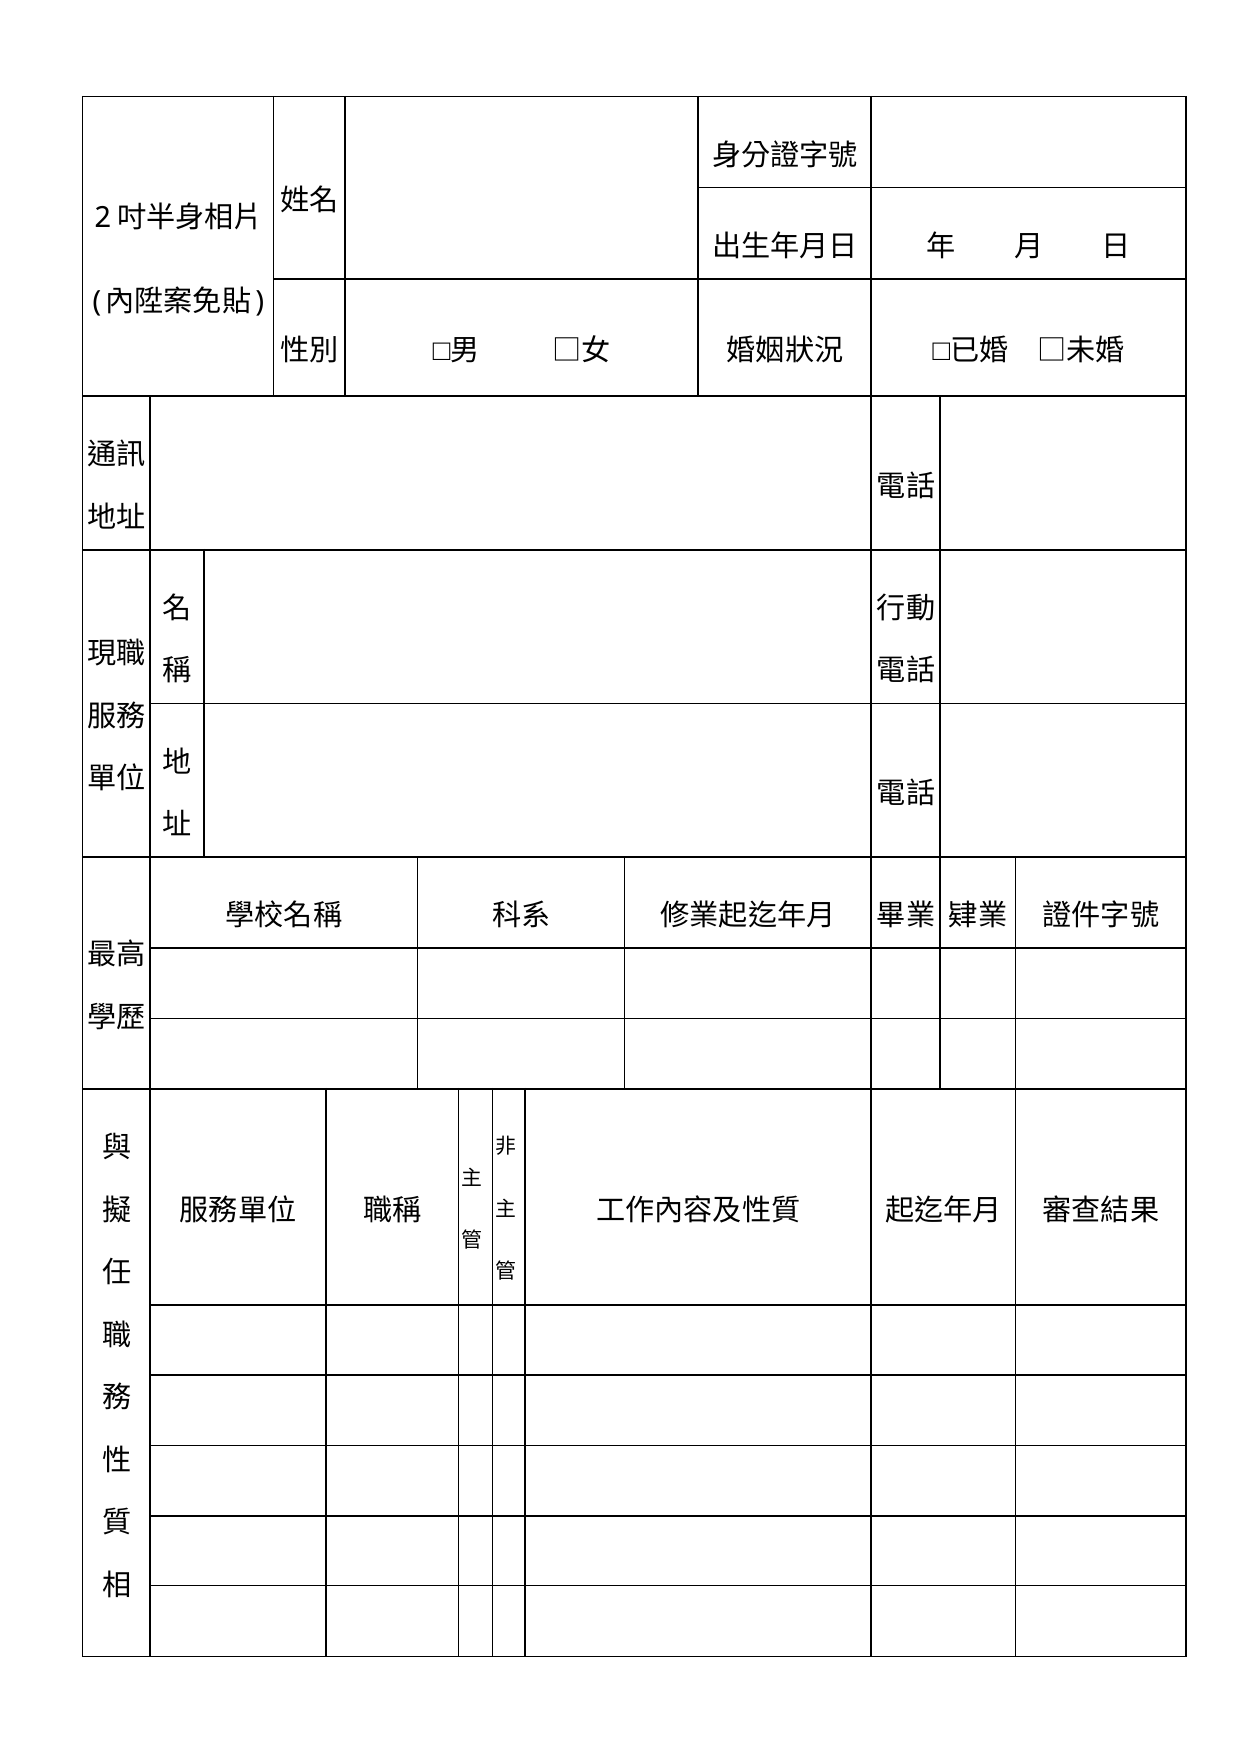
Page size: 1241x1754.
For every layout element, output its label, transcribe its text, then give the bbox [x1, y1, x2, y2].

table_cell 學校名稱 [151, 858, 417, 947]
table_cell 與擬任職務性質相近之工作經歷 [83, 1090, 149, 1656]
table_cell [459, 1376, 492, 1445]
table_cell [493, 1446, 524, 1515]
table_cell [872, 1019, 939, 1088]
table_cell □男 □女 [346, 280, 697, 395]
table_cell [872, 1517, 1015, 1585]
table_cell [459, 1586, 492, 1656]
table_cell [1016, 1019, 1185, 1088]
table_cell [205, 704, 870, 856]
table_cell [151, 1019, 417, 1088]
table_cell [526, 1446, 870, 1515]
table_cell [151, 1376, 325, 1445]
table_cell [493, 1517, 524, 1585]
table_cell [1016, 1306, 1185, 1374]
table_cell [941, 949, 1015, 1018]
table_cell [872, 1586, 1015, 1656]
table_cell [872, 949, 939, 1018]
table_cell [151, 949, 417, 1018]
table_cell [205, 551, 870, 702]
table_cell [625, 1019, 870, 1088]
table_cell 起迄年月 [872, 1090, 1015, 1304]
table_cell [418, 1019, 624, 1088]
table_cell [459, 1446, 492, 1515]
table_cell [493, 1586, 524, 1656]
table_cell 服務單位 [151, 1090, 325, 1304]
table_cell 名稱 [151, 551, 203, 702]
table_cell [625, 949, 870, 1018]
table_cell 現職服務單位 [83, 551, 149, 856]
table_cell 非主管 [493, 1090, 524, 1304]
table_cell [872, 1376, 1015, 1445]
table_cell 出生年月日 [699, 188, 870, 278]
table_cell [327, 1586, 458, 1656]
table_cell 畢業 [872, 858, 939, 947]
table_cell □已婚 □未婚 [872, 280, 1185, 395]
table_cell [1016, 949, 1185, 1018]
table_cell 電話 [872, 397, 939, 549]
table_cell [327, 1517, 458, 1585]
table_header 身分證字號 [699, 97, 870, 187]
table_cell [872, 1446, 1015, 1515]
table_cell [526, 1306, 870, 1374]
table_cell [327, 1376, 458, 1445]
table_cell 肄業 [941, 858, 1015, 947]
table_header [346, 97, 697, 278]
table_cell [459, 1306, 492, 1374]
table_cell [459, 1517, 492, 1585]
table_cell [526, 1376, 870, 1445]
table_cell 修業起迄年月 [625, 858, 870, 947]
table_cell 主管 [459, 1090, 492, 1304]
table_cell [941, 397, 1185, 549]
table_cell 科系 [418, 858, 624, 947]
table_cell [151, 1306, 325, 1374]
table_cell 證件字號 [1016, 858, 1185, 947]
table_cell 地址 [151, 704, 203, 856]
table_cell 年 月 日 [872, 188, 1185, 278]
table_cell [941, 551, 1185, 702]
table_header 2吋半身相片 (內陞案免貼) [83, 97, 273, 395]
table_cell [872, 1306, 1015, 1374]
table_cell [941, 1019, 1015, 1088]
table_cell [151, 397, 870, 549]
table_cell [327, 1446, 458, 1515]
table_cell [1016, 1376, 1185, 1445]
table_header 姓名 [274, 97, 344, 278]
table_cell 行動電話 [872, 551, 939, 702]
table_cell 婚姻狀況 [699, 280, 870, 395]
table_cell [1016, 1446, 1185, 1515]
table_cell 審查結果 [1016, 1090, 1185, 1304]
table_cell 通訊地址 [83, 397, 149, 549]
table_cell 工作內容及性質 [526, 1090, 870, 1304]
table_cell [151, 1586, 325, 1656]
table_cell [327, 1306, 458, 1374]
table_cell [493, 1376, 524, 1445]
table_header [872, 97, 1185, 187]
table_cell [151, 1446, 325, 1515]
table_cell [1016, 1586, 1185, 1656]
table_cell [526, 1517, 870, 1585]
table_cell [526, 1586, 870, 1656]
table_cell [418, 949, 624, 1018]
table_cell 電話 [872, 704, 939, 856]
table_cell [941, 704, 1185, 856]
table_cell 性別 [274, 280, 344, 395]
table_cell [151, 1517, 325, 1585]
table_cell [1016, 1517, 1185, 1585]
table_cell 職稱 [327, 1090, 458, 1304]
table_cell [493, 1306, 524, 1374]
table_cell 最高學歷 [83, 858, 149, 1088]
